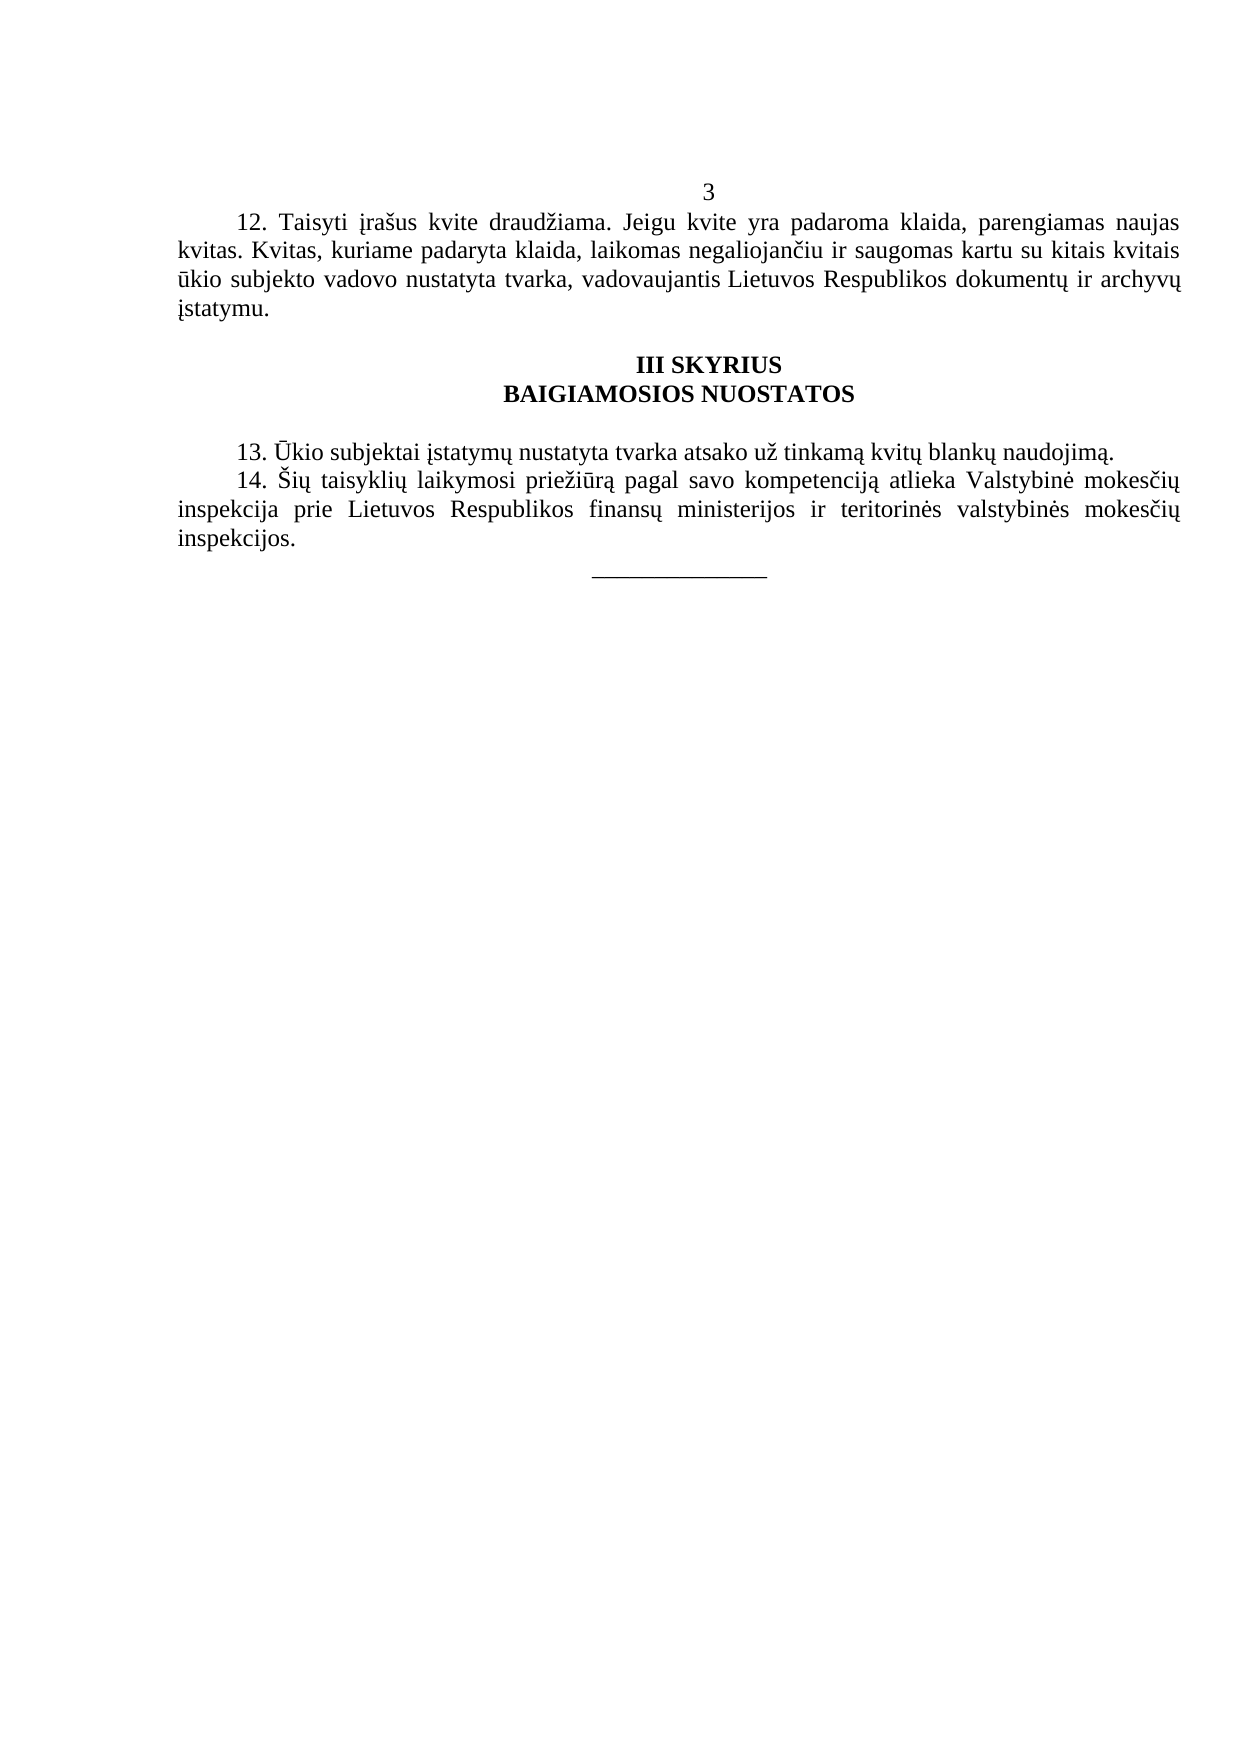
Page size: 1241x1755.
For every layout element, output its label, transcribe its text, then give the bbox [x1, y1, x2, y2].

text III SKYRIUS [177, 350, 1181, 379]
text 14. Šių taisyklių laikymosi priežiūrą pagal savo kompetenciją atlieka Valstybinė mokesčių inspekcija prie Lietuvos Respublikos finansų ministerijos ir teritorinės valstybinės mokesčių inspekcijos. [177, 465, 1181, 552]
text 12. Taisyti įrašus kvite draudžiama. Jeigu kvite yra padaroma klaida, parengiamas naujas kvitas. Kvitas, kuriame padaryta klaida, laikomas negaliojančiu ir saugomas kartu su kitais kvitais ūkio subjekto vadovo nustatyta tvarka, vadovaujantis Lietuvos Respublikos dokumentų ir archyvų įstatymu. [177, 207, 1181, 322]
text BAIGIAMOSIOS NUOSTATOS [177, 379, 1181, 408]
text 13. Ūkio subjektai įstatymų nustatyta tvarka atsako už tinkamą kvitų blankų naudojimą. [177, 437, 1181, 465]
text ______________ [177, 552, 1181, 580]
